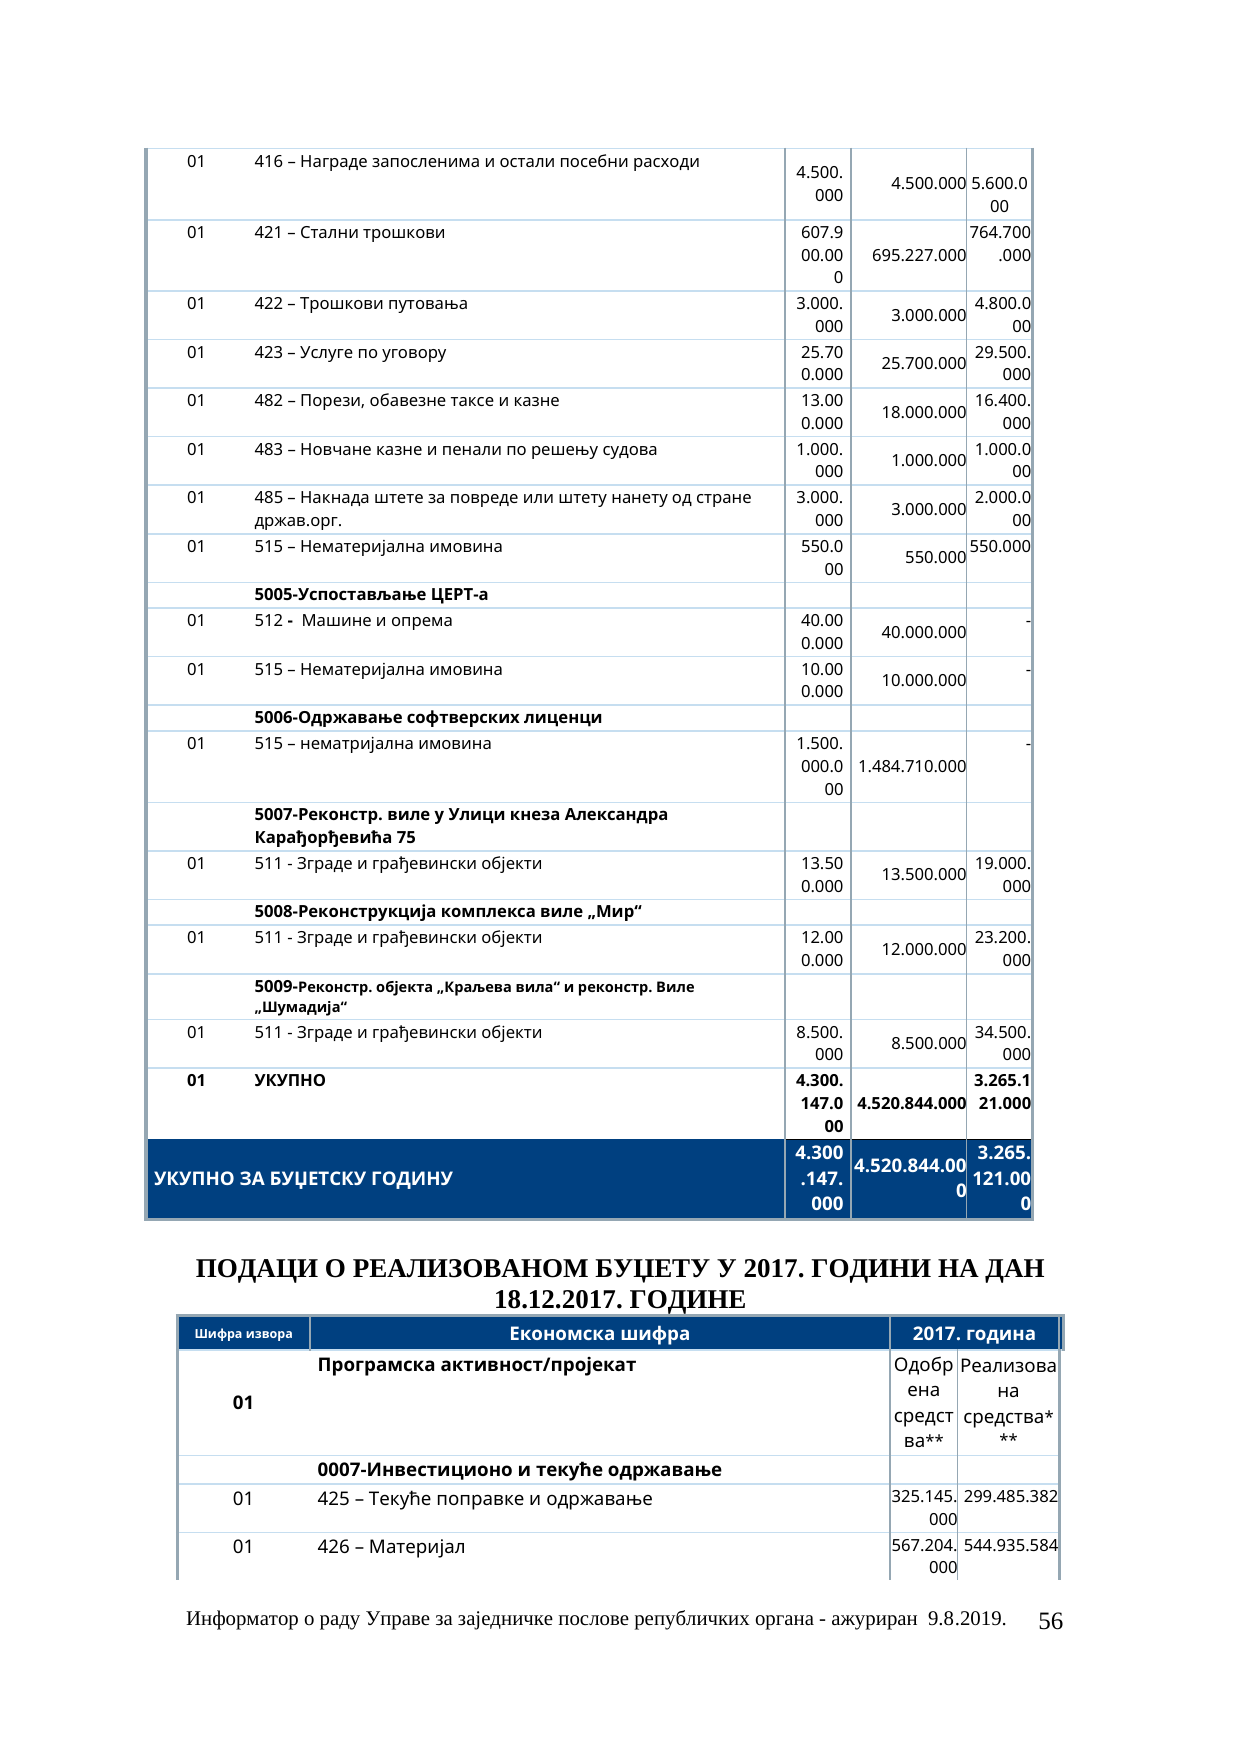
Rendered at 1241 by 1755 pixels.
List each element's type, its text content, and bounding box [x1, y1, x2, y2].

table_header Шифра извора [179, 1317, 309, 1349]
table_cell [786, 706, 850, 730]
table_cell [148, 975, 247, 1019]
table_cell 511 - Зграде и грађевински објекти [247, 1020, 784, 1067]
table_cell [967, 803, 1031, 850]
table_cell 4.520.844.000 [852, 1069, 966, 1138]
table_cell 567.204.000 [891, 1533, 957, 1580]
table_header 2017. година [891, 1317, 1058, 1349]
table_cell 3.000.000 [786, 292, 850, 339]
table_cell 01 [148, 1020, 247, 1067]
table_cell 3.000.000 [786, 486, 850, 533]
table_cell 4.500.000 [786, 149, 850, 219]
table_cell [148, 706, 247, 730]
table_cell [852, 900, 966, 924]
table_cell 4.300.147.000 [786, 1069, 850, 1138]
table_cell 2.000.000 [967, 486, 1031, 533]
table_cell 1.000.000 [852, 437, 966, 484]
table_cell 8.500.000 [852, 1020, 966, 1067]
table_cell 1.000.000 [786, 437, 850, 484]
table_cell 16.400.000 [967, 389, 1031, 436]
table_cell 01 [179, 1485, 310, 1532]
table_cell 1.500.000.000 [786, 732, 850, 801]
table_cell 01 [148, 486, 247, 533]
table_cell 01 [179, 1533, 310, 1580]
table_cell 3.000.000 [852, 486, 966, 533]
table_cell 4.520.844.000 [852, 1140, 966, 1218]
table_cell Реализована средства*** [958, 1351, 1058, 1454]
table_cell 515 – нематријална имовина [247, 732, 784, 801]
table_cell 01 [179, 1351, 310, 1454]
table_cell 422 – Трошкови путовања [247, 292, 784, 339]
table_header Економска шифра [311, 1317, 889, 1349]
table_cell 13.500.000 [786, 852, 850, 898]
table_cell 421 – Стални трошкови [247, 221, 784, 290]
table_cell 550.000 [786, 535, 850, 581]
table_cell 695.227.000 [852, 221, 966, 290]
table_cell 515 – Нематеријална имовина [247, 535, 784, 581]
table_cell 13.000.000 [786, 389, 850, 436]
table_cell 40.000.000 [852, 609, 966, 656]
table_cell 5.600.000 [967, 149, 1031, 219]
table_cell 25.700.000 [852, 340, 966, 387]
table_cell 483 – Новчане казне и пенали по решењу судова [247, 437, 784, 484]
table_cell 5005-Успостављање ЦЕРТ-а [247, 583, 784, 607]
table_cell 01 [148, 221, 247, 290]
table_cell [148, 900, 247, 924]
table_cell 34.500.000 [967, 1020, 1031, 1067]
table_cell 01 [148, 535, 247, 581]
table_cell 1.000.000 [967, 437, 1031, 484]
table_cell 416 – Награде запосленима и остали посебни расходи [247, 149, 784, 219]
table_cell 485 – Накнада штете за повреде или штету нанету од стране држав.орг. [247, 486, 784, 533]
text ПОДАЦИ О РЕАЛИЗОВАНОМ БУЏЕТУ У 2017. ГОДИНИ НА ДАН 18.12.2017. ГОДИНЕ [177, 1252, 1063, 1314]
table_cell 5008-Реконструкција комплекса виле „Мир“ [247, 900, 784, 924]
table_cell [967, 583, 1031, 607]
table_cell [967, 975, 1031, 1019]
table_cell 01 [148, 926, 247, 973]
table_cell 1.484.710.000 [852, 732, 966, 801]
table_cell [786, 583, 850, 607]
table_cell 5009-Реконстр. објекта „Краљева вила“ и реконстр. Виле „Шумадија“ [247, 975, 784, 1019]
table_cell [891, 1456, 957, 1483]
table_cell [148, 803, 247, 850]
table_cell [852, 803, 966, 850]
table_cell 512 - Машине и опрема [247, 609, 784, 656]
table_cell 511 - Зграде и грађевински објекти [247, 852, 784, 898]
table_cell 18.000.000 [852, 389, 966, 436]
table_cell 299.485.382 [958, 1485, 1058, 1532]
table_cell 607.900.000 [786, 221, 850, 290]
table_cell 01 [148, 149, 247, 219]
table_cell [852, 975, 966, 1019]
table_cell [967, 900, 1031, 924]
table_cell [967, 706, 1031, 730]
table_cell 01 [148, 657, 247, 704]
table_cell 511 - Зграде и грађевински објекти [247, 926, 784, 973]
table_cell 01 [148, 1069, 247, 1138]
table_cell 40.000.000 [786, 609, 850, 656]
table_cell 01 [148, 852, 247, 898]
table_cell 01 [148, 340, 247, 387]
table_cell 01 [148, 292, 247, 339]
table_cell 13.500.000 [852, 852, 966, 898]
table_cell 4.800.000 [967, 292, 1031, 339]
table_cell 10.000.000 [786, 657, 850, 704]
table_cell 515 – Нематеријална имовина [247, 657, 784, 704]
table_cell 425 – Текуће поправке и одржавање [310, 1485, 889, 1532]
table_cell Програмска активност/пројекат [310, 1351, 889, 1454]
table_cell 12.000.000 [852, 926, 966, 973]
table_cell 325.145.000 [891, 1485, 957, 1532]
table_cell 19.000.000 [967, 852, 1031, 898]
table_cell 01 [148, 389, 247, 436]
table_cell [786, 900, 850, 924]
table_cell 5007-Реконстр. виле у Улици кнеза Александра Карађорђевића 75 [247, 803, 784, 850]
table_cell 29.500.000 [967, 340, 1031, 387]
table_cell 01 [148, 437, 247, 484]
table_cell 23.200.000 [967, 926, 1031, 973]
table_cell 764.700.000 [967, 221, 1031, 290]
table_cell [852, 706, 966, 730]
table_cell - [967, 657, 1031, 704]
table_cell 4.500.000 [852, 149, 966, 219]
table_cell УКУПНО [247, 1069, 784, 1138]
table_cell 8.500.000 [786, 1020, 850, 1067]
table_cell [852, 583, 966, 607]
table_cell 3.265.121.000 [967, 1069, 1031, 1138]
table_cell Одобрена средства** [891, 1351, 957, 1454]
table_cell [179, 1456, 310, 1483]
table_cell 3.265.121.000 [967, 1140, 1031, 1218]
table_cell 550.000 [967, 535, 1031, 581]
table_cell - [967, 609, 1031, 656]
table_cell 0007-Инвестиционо и текуће одржавање [310, 1456, 889, 1483]
table_cell [148, 583, 247, 607]
table_cell 5006-Одржавање софтверских лиценци [247, 706, 784, 730]
table_cell 544.935.584 [958, 1533, 1058, 1580]
table_cell 426 – Материјал [310, 1533, 889, 1580]
table_cell 01 [148, 732, 247, 801]
table_cell [786, 975, 850, 1019]
table_cell 25.700.000 [786, 340, 850, 387]
table_cell [958, 1456, 1058, 1483]
table_cell 12.000.000 [786, 926, 850, 973]
table_cell - [967, 732, 1031, 801]
table_cell 482 – Порези, обавезне таксе и казне [247, 389, 784, 436]
table_cell 10.000.000 [852, 657, 966, 704]
table_cell 423 – Услуге по уговору [247, 340, 784, 387]
table_cell УКУПНО ЗА БУЏЕТСКУ ГОДИНУ [148, 1139, 784, 1218]
table_cell [786, 803, 850, 850]
table_cell 01 [148, 609, 247, 656]
table_cell 4.300.147.000 [786, 1140, 850, 1218]
table_cell 3.000.000 [852, 292, 966, 339]
table_cell 550.000 [852, 535, 966, 581]
